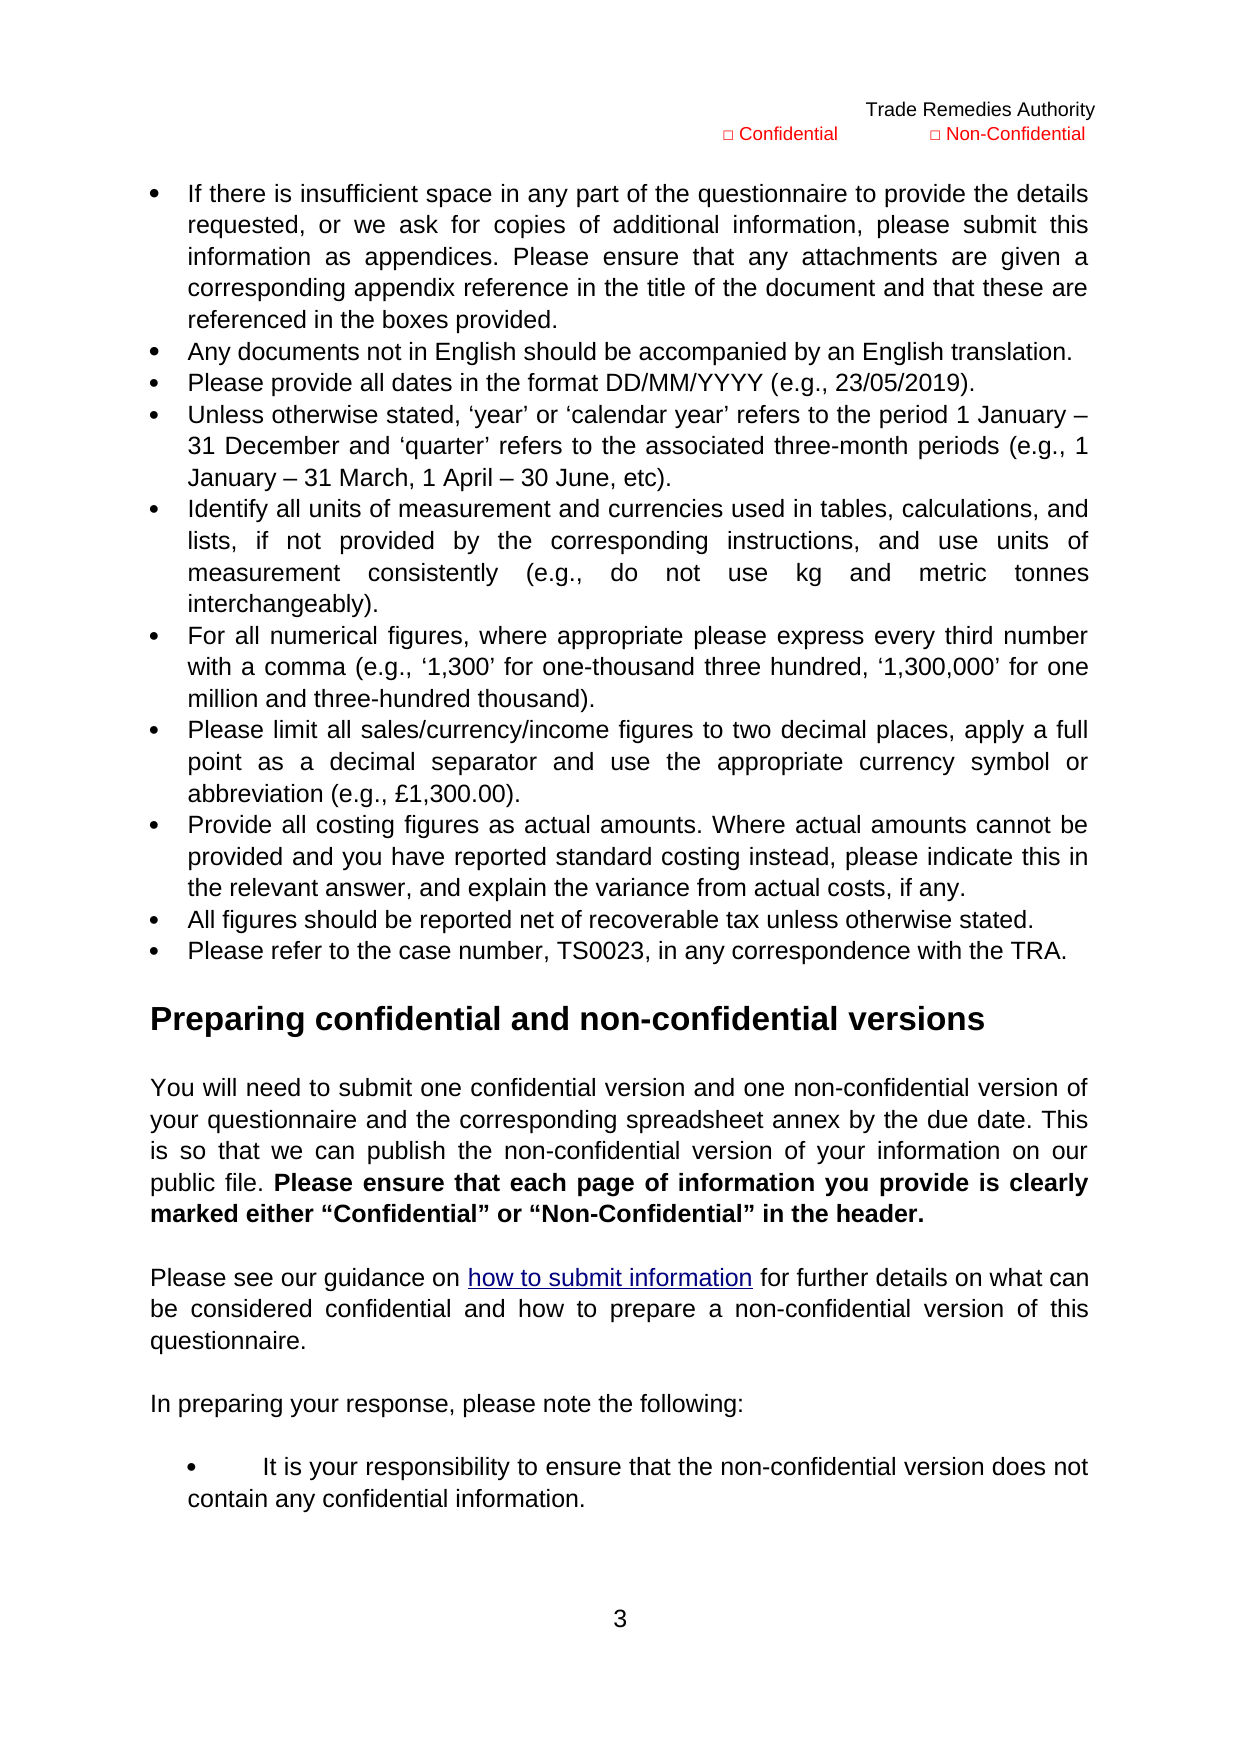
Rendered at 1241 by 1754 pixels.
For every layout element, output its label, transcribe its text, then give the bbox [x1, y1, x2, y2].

list For all numerical figures, where appropriate please express every third number with a comma (e.g., ‘1,300’ for one-thousand three hundred, ‘1,300,000’ for one million and three-hundred thousand). [150, 621, 1090, 713]
subtitle Preparing confidential and non-confidential versions [150, 999, 1090, 1038]
list Unless otherwise stated, ‘year’ or ‘calendar year’ refers to the period 1 January – 31 December and ‘quarter’ refers to the associated three-month periods (e.g., 1 January – 31 March, 1 April – 30 June, etc). [150, 400, 1090, 492]
text In preparing your response, please note the following: [150, 1389, 1090, 1418]
list Identify all units of measurement and currencies used in tables, calculations, and lists, if not provided by the corresponding instructions, and use units of measurement consistently (e.g., do not use kg and metric tonnes interchangeably). [150, 494, 1090, 618]
text Please see our guidance on how to submit information for further details on what can be considered confidential and how to prepare a non-confidential version of this questionnaire. [150, 1263, 1090, 1354]
list If there is insufficient space in any part of the questionnaire to provide the details requested, or we ask for copies of additional information, please submit this information as appendices. Please ensure that any attachments are given a corresponding appendix reference in the title of the document and that these are referenced in the boxes provided. [150, 179, 1090, 334]
list Please provide all dates in the format DD/MM/YYYY (e.g., 23/05/2019). [150, 368, 1090, 397]
list Please refer to the case number, TS0023, in any correspondence with the TRA. [150, 936, 1090, 965]
list Any documents not in English should be accompanied by an English translation. [150, 337, 1090, 365]
list All figures should be reported net of recoverable tax unless otherwise stated. [150, 905, 1090, 933]
list It is your responsibility to ensure that the non-confidential version does not contain any confidential information. [187, 1452, 1090, 1512]
list Please limit all sales/currency/income figures to two decimal places, apply a full point as a decimal separator and use the appropriate currency symbol or abbreviation (e.g., £1,300.00). [150, 715, 1090, 807]
list Provide all costing figures as actual amounts. Where actual amounts cannot be provided and you have reported standard costing instead, please indicate this in the relevant answer, and explain the variance from actual costs, if any. [150, 810, 1090, 902]
text You will need to submit one confidential version and one non-confidential version of your questionnaire and the corresponding spreadsheet annex by the due date. This is so that we can publish the non-confidential version of your information on our public file. Please ensure that each page of information you provide is clearly marked either “Confidential” or “Non-Confidential” in the header. [150, 1073, 1090, 1228]
